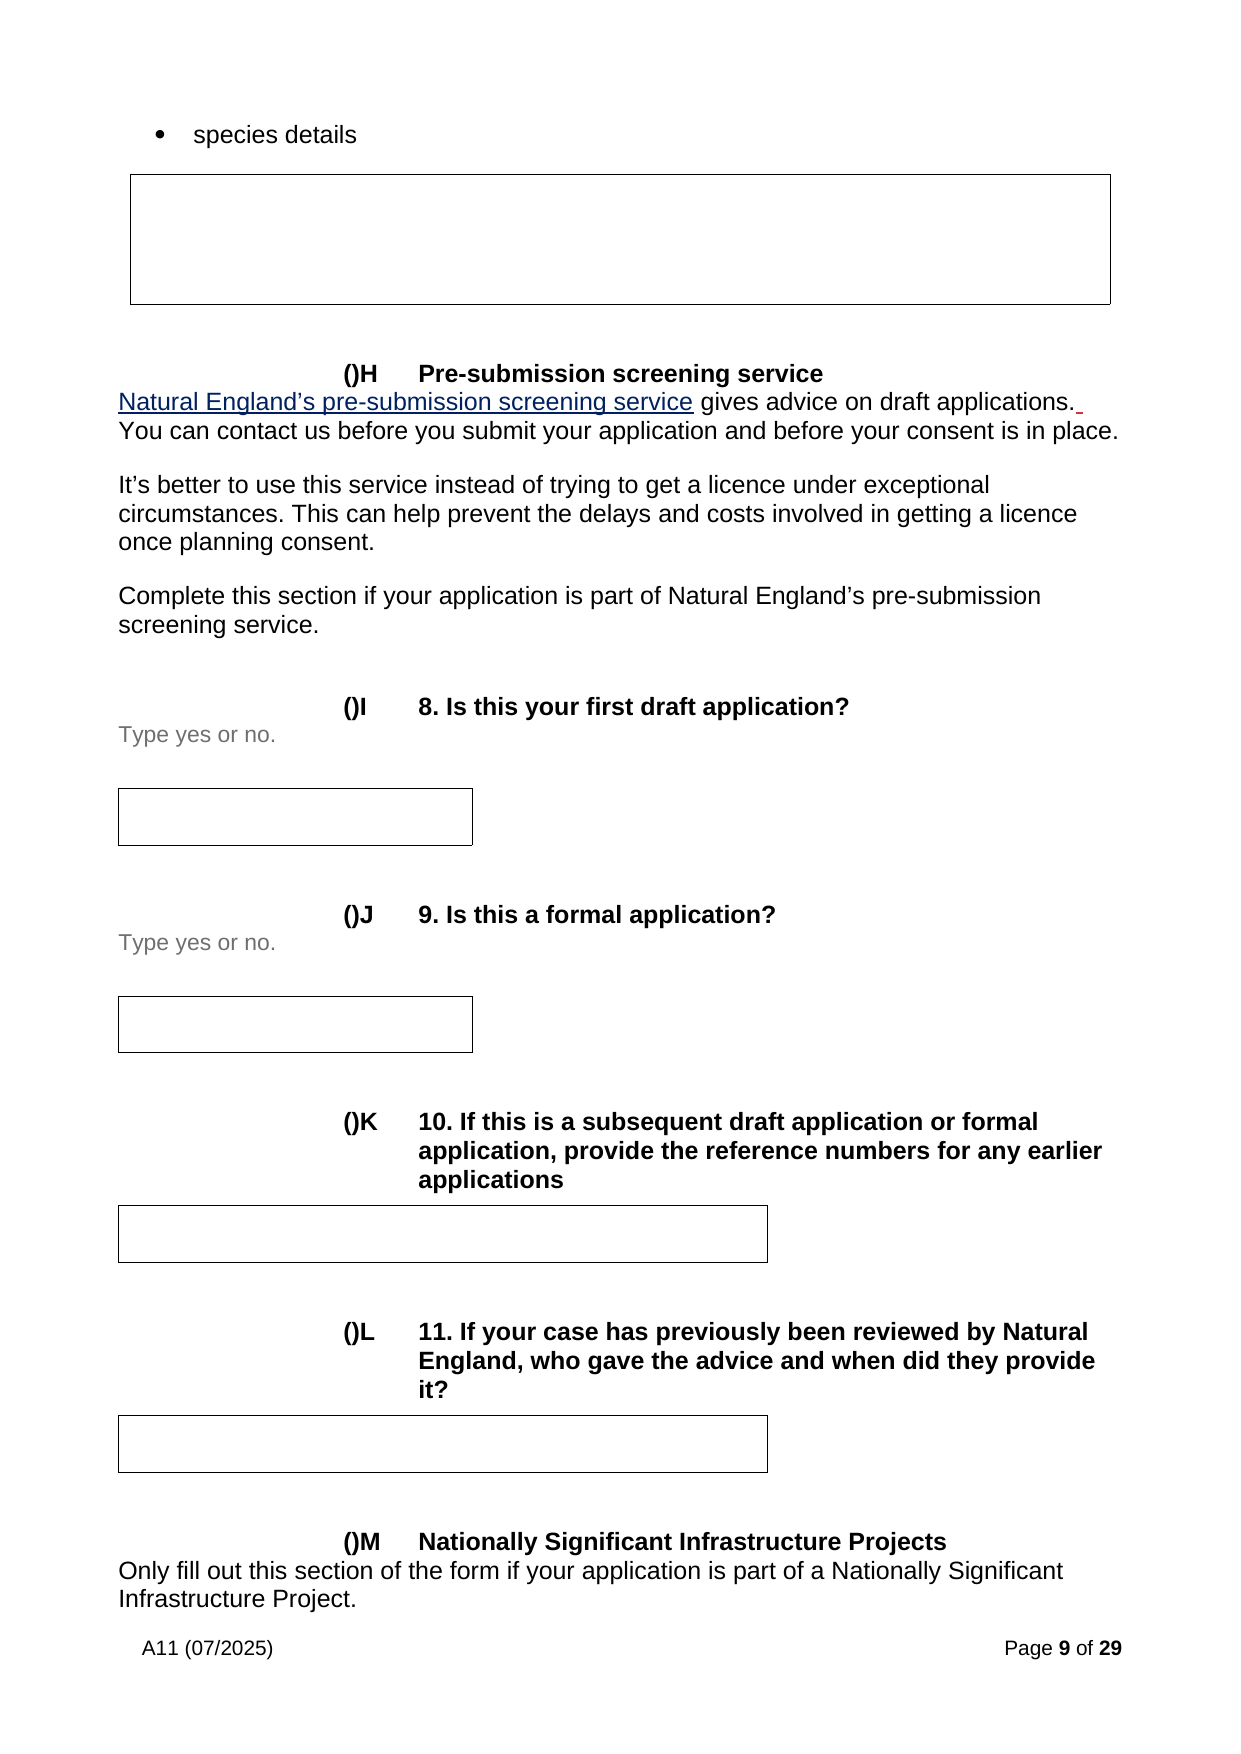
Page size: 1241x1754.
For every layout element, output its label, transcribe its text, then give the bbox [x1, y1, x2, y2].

subtitle 10. If this is a subsequent draft application or formal application, provide the reference numbers for any earlier applications [343, 1107, 1122, 1193]
text Type yes or no. [118, 928, 1122, 955]
subtitle 8. Is this your first draft application? [343, 692, 1122, 721]
text Complete this section if your application is part of Natural England’s pre-submission screening service. [118, 581, 1122, 638]
subtitle Pre-submission screening service [343, 358, 1122, 387]
subtitle 11. If your case has previously been reviewed by Natural England, who gave the advice and when did they provide it? [343, 1317, 1122, 1403]
text Type yes or no. [118, 721, 1122, 747]
subtitle 9. Is this a formal application? [343, 900, 1122, 928]
text It’s better to use this service instead of trying to get a licence under exceptional circumstances. This can help prevent the delays and costs involved in getting a licence once planning consent. [118, 470, 1122, 556]
text Natural England’s pre-submission screening service gives advice on draft applications. You can contact us before you submit your application and before your consent is in place. [118, 387, 1122, 445]
list species details [156, 119, 1122, 150]
subtitle Nationally Significant Infrastructure Projects [343, 1527, 1122, 1556]
text Only fill out this section of the form if your application is part of a Nationally Significant Infrastructure Project. [118, 1556, 1122, 1613]
